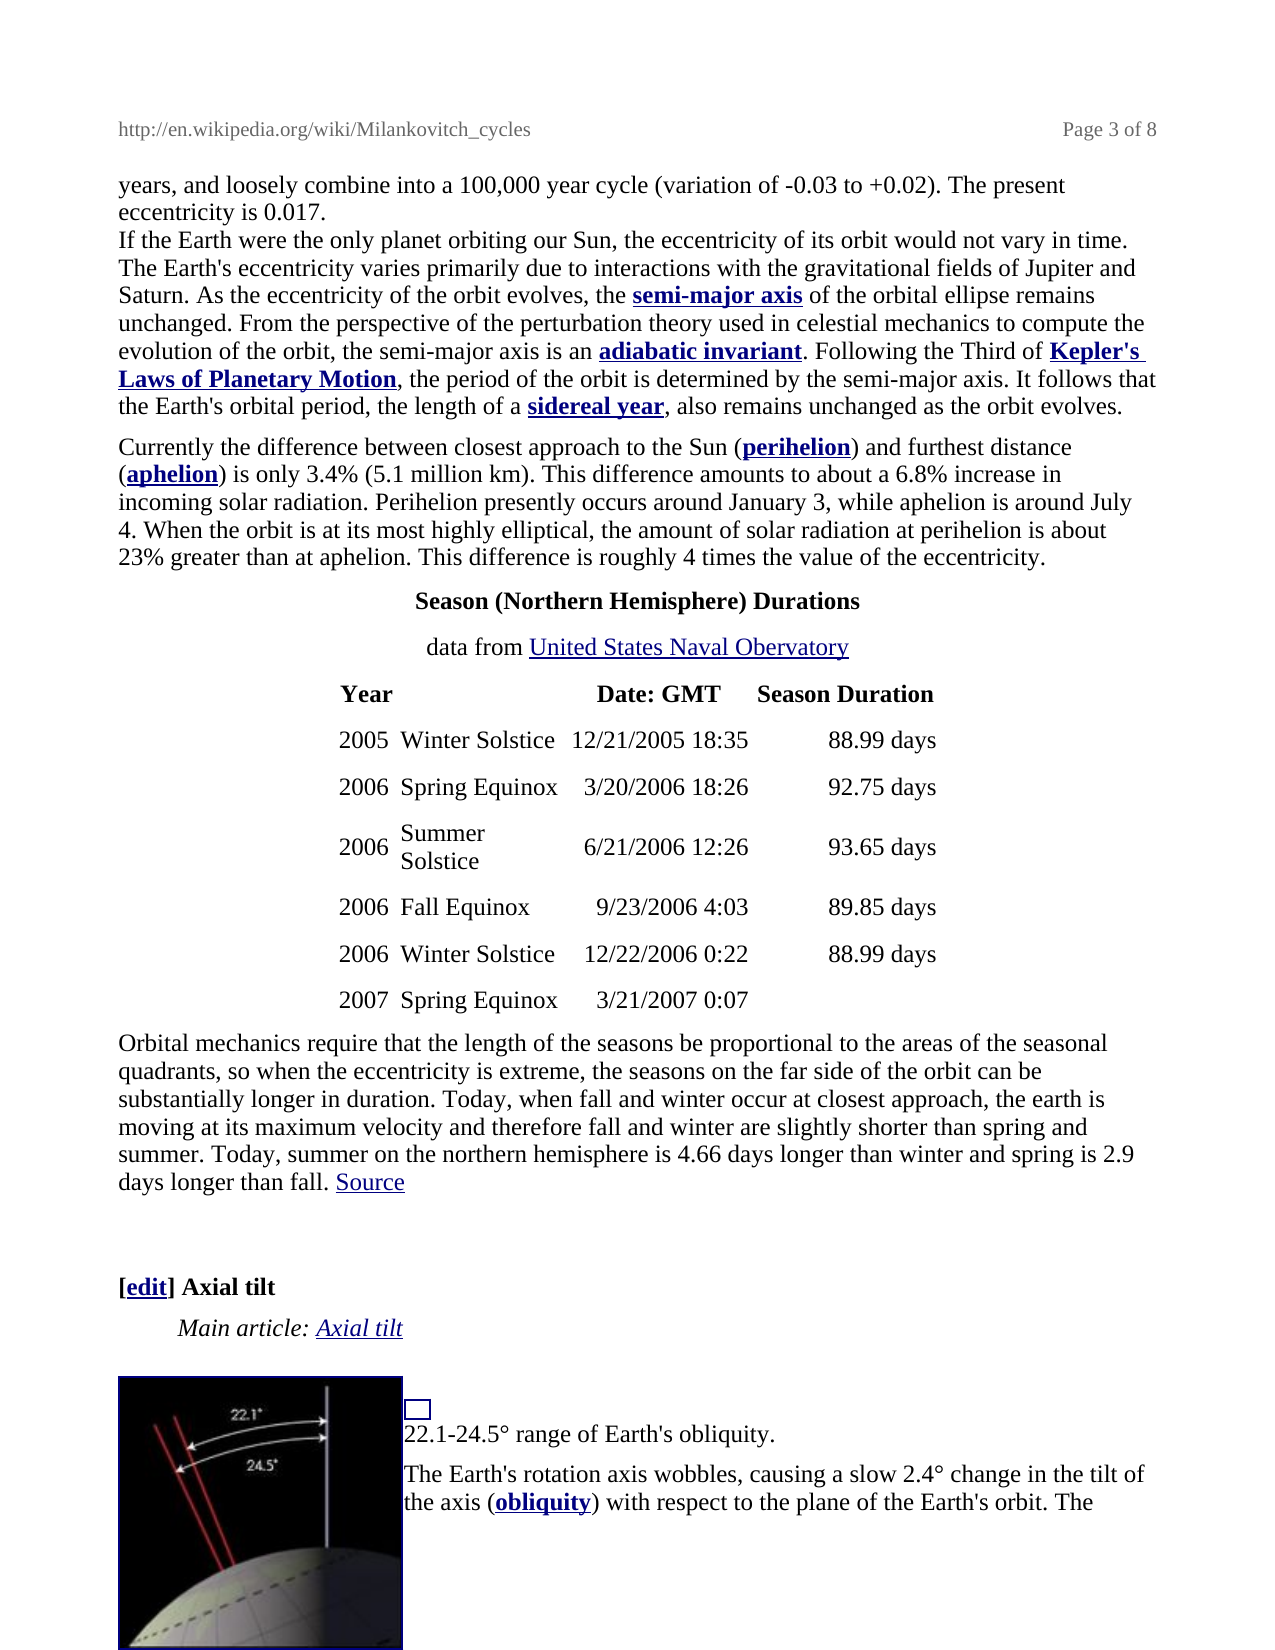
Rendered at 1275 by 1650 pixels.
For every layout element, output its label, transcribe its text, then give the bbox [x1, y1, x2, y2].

table_cell 2006 [336, 937, 397, 983]
table_cell Summer Solstice [397, 816, 566, 890]
table_cell 88.99 days [751, 937, 939, 983]
table_cell data from United States Naval Obervatory [336, 630, 939, 677]
table_cell Winter Solstice [397, 937, 566, 983]
text Orbital mechanics require that the length of the seasons be proportional to the areas of the seasonal quadrants, so when the eccentricity is extreme, the seasons on the far side of the orbit can be substantially longer in duration. Today, when fall and winter occur at closest approach, the earth is moving at its maximum velocity and therefore fall and winter are slightly shorter than spring and summer. Today, summer on the northern hemisphere is 4.66 days longer than winter and spring is 2.9 days longer than fall. Source [118, 1029, 1157, 1196]
table_cell 2006 [336, 770, 397, 816]
picture [120, 1378, 401, 1648]
table_cell [397, 677, 566, 723]
text The Earth's rotation axis wobbles, causing a slow 2.4° change in the tilt of the axis (obliquity) with respect to the plane of the Earth's orbit. The [403, 1460, 1157, 1516]
table_cell 88.99 days [751, 723, 939, 769]
text Currently the difference between closest approach to the Sun (perihelion) and furthest distance (aphelion) is only 3.4% (5.1 million km). This difference amounts to about a 6.8% increase in incoming solar radiation. Perihelion presently occurs around January 3, while aphelion is around July 4. When the orbit is at its most highly elliptical, the amount of solar radiation at perihelion is about 23% greater than at aphelion. This difference is roughly 4 times the value of the eccentricity. [118, 433, 1157, 571]
list Main article: Axial tilt [177, 1314, 1157, 1341]
table_cell 12/22/2006 0:22 [566, 937, 751, 983]
subtitle [edit] Axial tilt [118, 1273, 1157, 1301]
table_header Season (Northern Hemisphere) Durations [336, 584, 939, 630]
text If the Earth were the only planet orbiting our Sun, the eccentricity of its orbit would not vary in time. The Earth's eccentricity varies primarily due to interactions with the gravitational fields of Jupiter and Saturn. As the eccentricity of the orbit evolves, the semi-major axis of the orbital ellipse remains unchanged. From the perspective of the perturbation theory used in celestial mechanics to compute the evolution of the orbit, the semi-major axis is an adiabatic invariant. Following the Third of Kepler's Laws of Planetary Motion, the period of the orbit is determined by the semi-major axis. It follows that the Earth's orbital period, the length of a sidereal year, also remains unchanged as the orbit evolves. [118, 226, 1157, 420]
table_cell 2006 [336, 890, 397, 937]
table_cell Fall Equinox [397, 890, 566, 937]
table_cell 6/21/2006 12:26 [566, 816, 751, 890]
table_cell 3/20/2006 18:26 [566, 770, 751, 816]
text 22.1-24.5° range of Earth's obliquity. [403, 1420, 1157, 1448]
text years, and loosely combine into a 100,000 year cycle (variation of -0.03 to +0.02). The present eccentricity is 0.017. [118, 171, 1157, 226]
table_cell Year [336, 677, 397, 723]
table_cell 2006 [336, 816, 397, 890]
table_cell Date: GMT [566, 677, 751, 723]
table_cell Winter Solstice [397, 723, 566, 769]
table_cell Spring Equinox [397, 983, 566, 1029]
table_cell Spring Equinox [397, 770, 566, 816]
table_cell 9/23/2006 4:03 [566, 890, 751, 937]
table_cell 12/21/2005 18:35 [566, 723, 751, 769]
table_cell 92.75 days [751, 770, 939, 816]
table_cell 2007 [336, 983, 397, 1029]
table_cell [751, 983, 939, 1029]
table_cell 93.65 days [751, 816, 939, 890]
table_cell 89.85 days [751, 890, 939, 937]
table_cell 3/21/2007 0:07 [566, 983, 751, 1029]
table_cell Season Duration [751, 677, 939, 723]
table_cell 2005 [336, 723, 397, 769]
